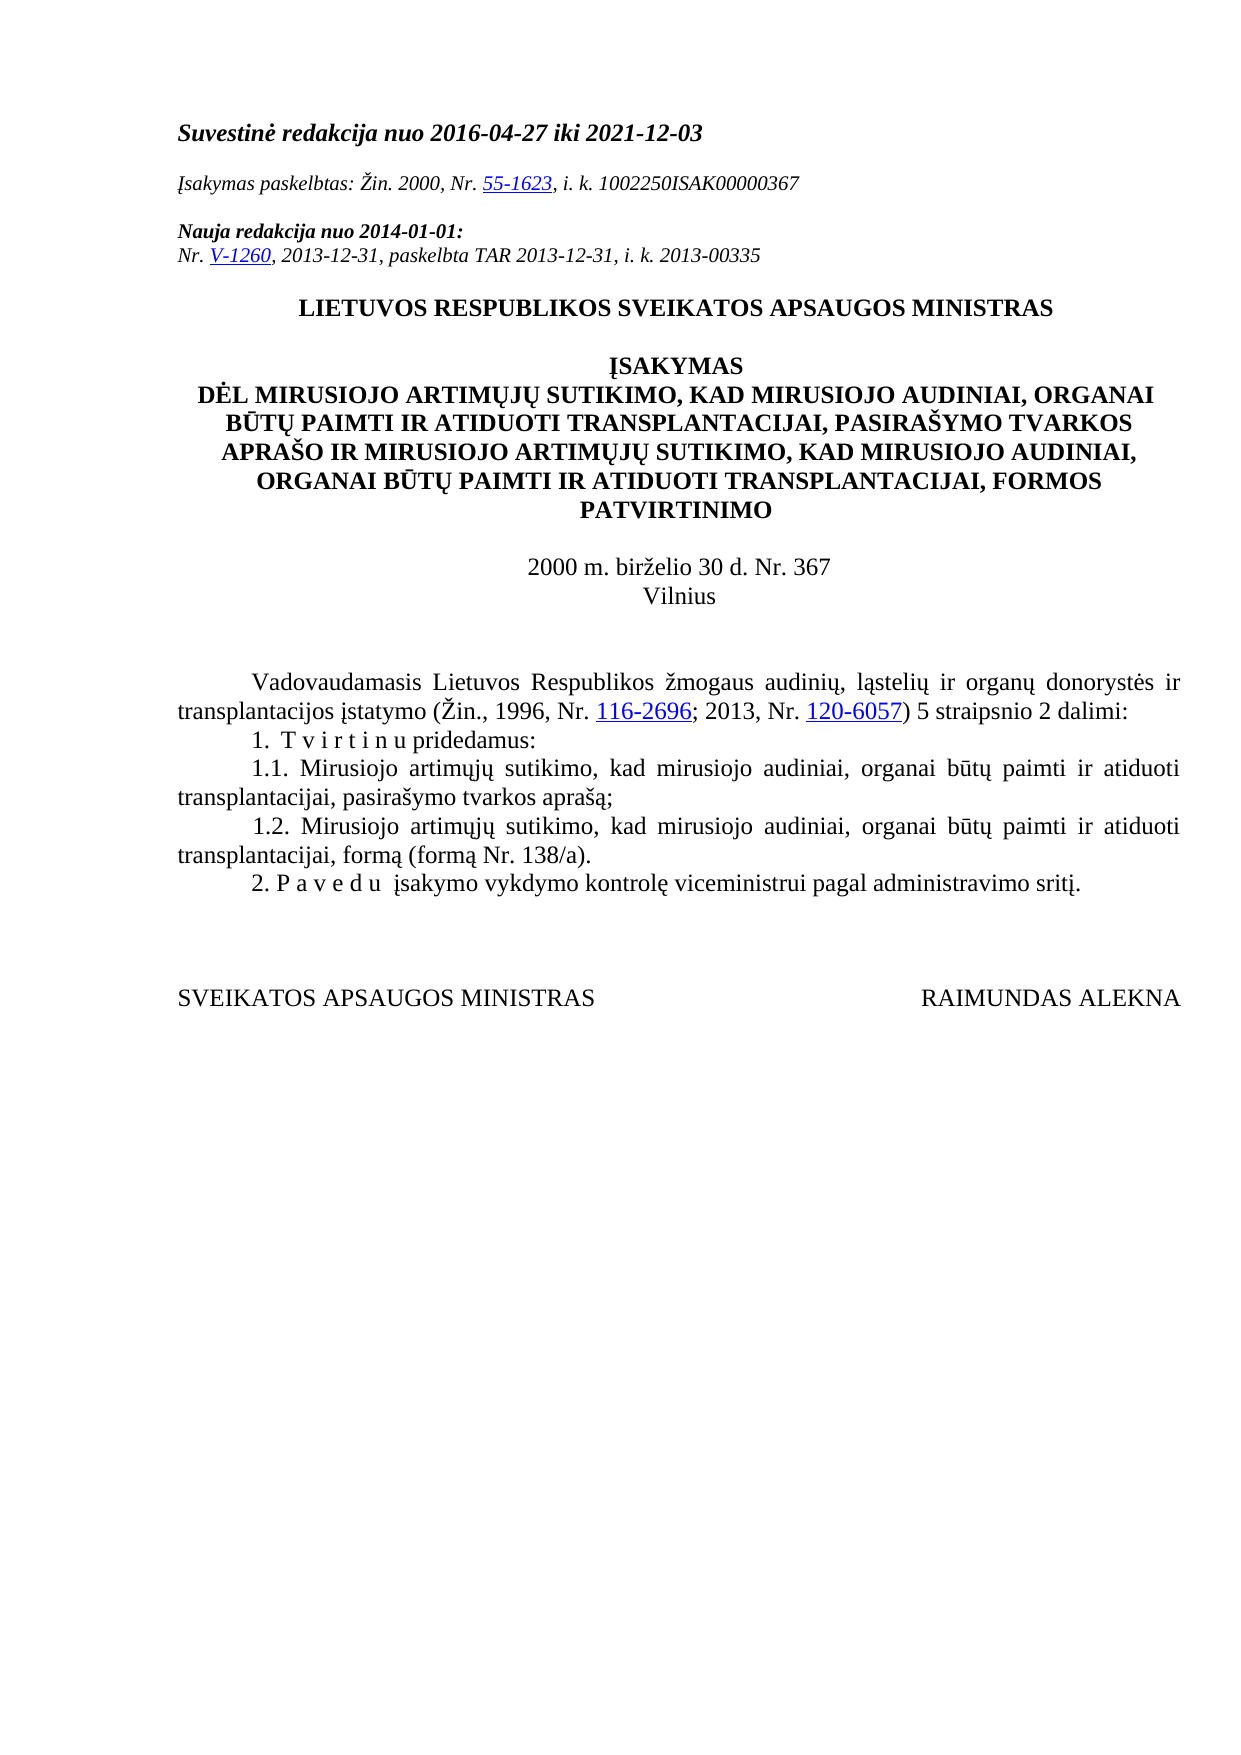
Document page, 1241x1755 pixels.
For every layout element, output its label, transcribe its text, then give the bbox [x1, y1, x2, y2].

text Įsakymas paskelbtas: Žin. 2000, Nr. 55-1623, i. k. 1002250ISAK00000367 [177, 171, 1181, 195]
text 1.1. Mirusiojo artimųjų sutikimo, kad mirusiojo audiniai, organai būtų paimti ir atiduoti transplantacijai, pasirašymo tvarkos aprašą; [177, 753, 1181, 811]
text DĖL MIRUSIOJO ARTIMŲJŲ SUTIKIMO, KAD MIRUSIOJO AUDINIAI, ORGANAI [177, 380, 1181, 408]
text 1.2. Mirusiojo artimųjų sutikimo, kad mirusiojo audiniai, organai būtų paimti ir atiduoti transplantacijai, formą (formą Nr. 138/a). [177, 811, 1181, 868]
text Nauja redakcija nuo 2014-01-01: [177, 219, 1181, 243]
text SVEIKATOS APSAUGOS MINISTRAS RAIMUNDAS Alekna [177, 983, 1181, 1012]
text Vadovaudamasis Lietuvos Respublikos žmogaus audinių, ląstelių ir organų donorystės ir transplantacijos įstatymo (Žin., 1996, Nr. 116-2696; 2013, Nr. 120-6057) 5 straipsnio 2 dalimi: [177, 667, 1181, 725]
text BŪTŲ PAIMTI IR ATIDUOTI TRANSPLANTACIJAI, PASIRAŠYMO TVARKOS APRAŠO IR MIRUSIOJO ARTIMŲJŲ SUTIKIMO, KAD MIRUSIOJO AUDINIAI, ORGANAI BŪTŲ PAIMTI IR ATIDUOTI TRANSPLANTACIJAI, FORMOS PATVIRTINIMO [177, 408, 1181, 523]
text 2000 m. birželio 30 d. Nr. 367 [177, 552, 1181, 581]
text LIETUVOS RESPUBLIKOS SVEIKATOS APSAUGOS MINISTRAS [177, 293, 1181, 322]
text Vilnius [177, 581, 1181, 610]
text Suvestinė redakcija nuo 2016-04-27 iki 2021-12-03 [177, 118, 1181, 147]
text Nr. V-1260, 2013-12-31, paskelbta TAR 2013-12-31, i. k. 2013-00335 [177, 243, 1181, 267]
text 1. T v i r t i n u pridedamus: [177, 725, 1181, 753]
text ĮSAKYMAS [177, 351, 1181, 380]
text 2. P a v e d u įsakymo vykdymo kontrolę viceministrui pagal administravimo sritį. [177, 868, 1181, 897]
